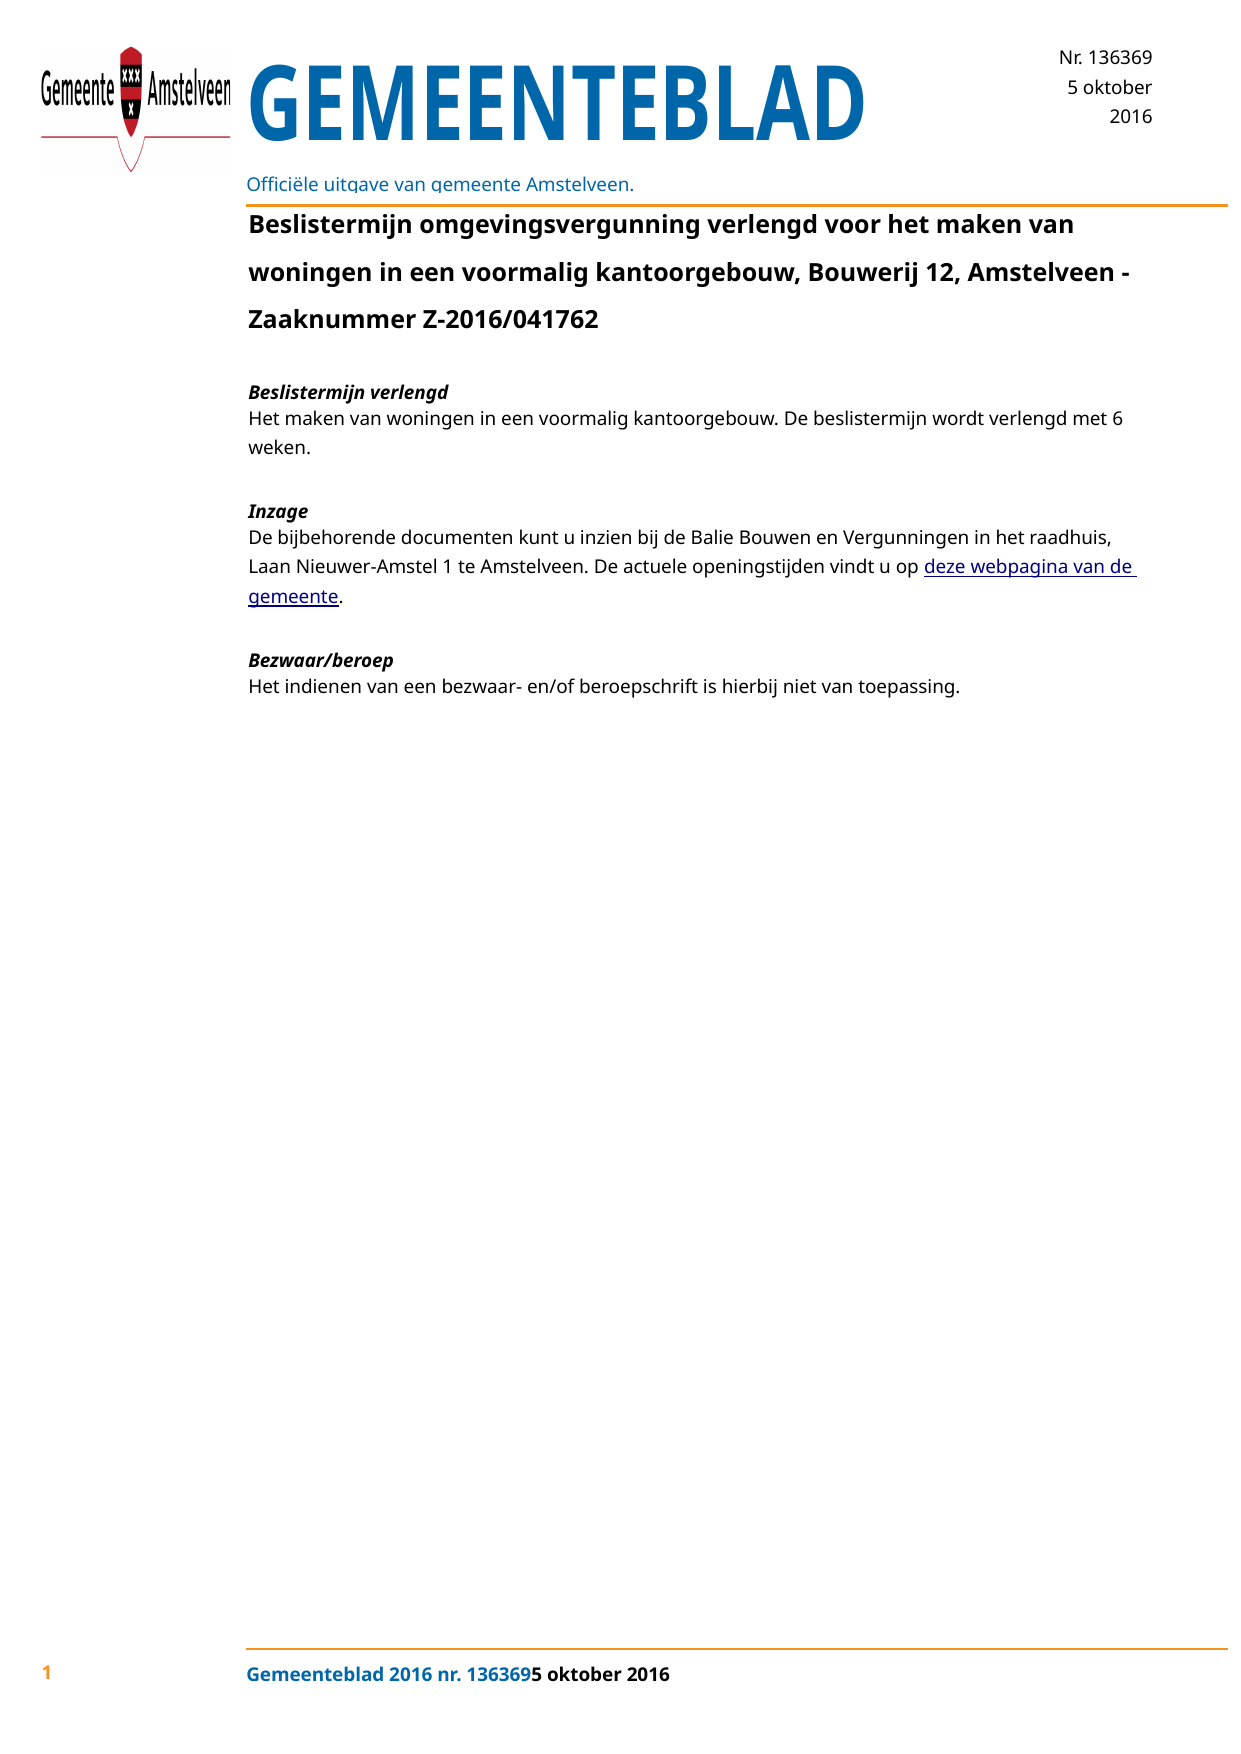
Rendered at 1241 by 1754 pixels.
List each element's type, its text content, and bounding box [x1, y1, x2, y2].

text Beslistermijn omgevingsvergunning verlengd voor het maken van woningen in een voormalig kantoorgebouw, Bouwerij 12, Amstelveen - Zaaknummer Z-2016/041762 [248, 207, 1152, 336]
text De bijbehorende documenten kunt u inzien bij de Balie Bouwen en Vergunningen in het raadhuis, Laan Nieuwer-Amstel 1 te Amstelveen. De actuele openingstijden vindt u op deze webpagina van de gemeente. [248, 524, 1152, 609]
text Inzage [248, 498, 1152, 524]
text Beslistermijn verlengd [248, 379, 1152, 405]
picture [41, 47, 231, 172]
text Bezwaar/beroep [248, 647, 1152, 673]
text Het indienen van een bezwaar- en/of beroepschrift is hierbij niet van toepassing. [248, 673, 1152, 699]
text Het maken van woningen in een voormalig kantoorgebouw. De beslistermijn wordt verlengd met 6 weken. [248, 405, 1152, 460]
